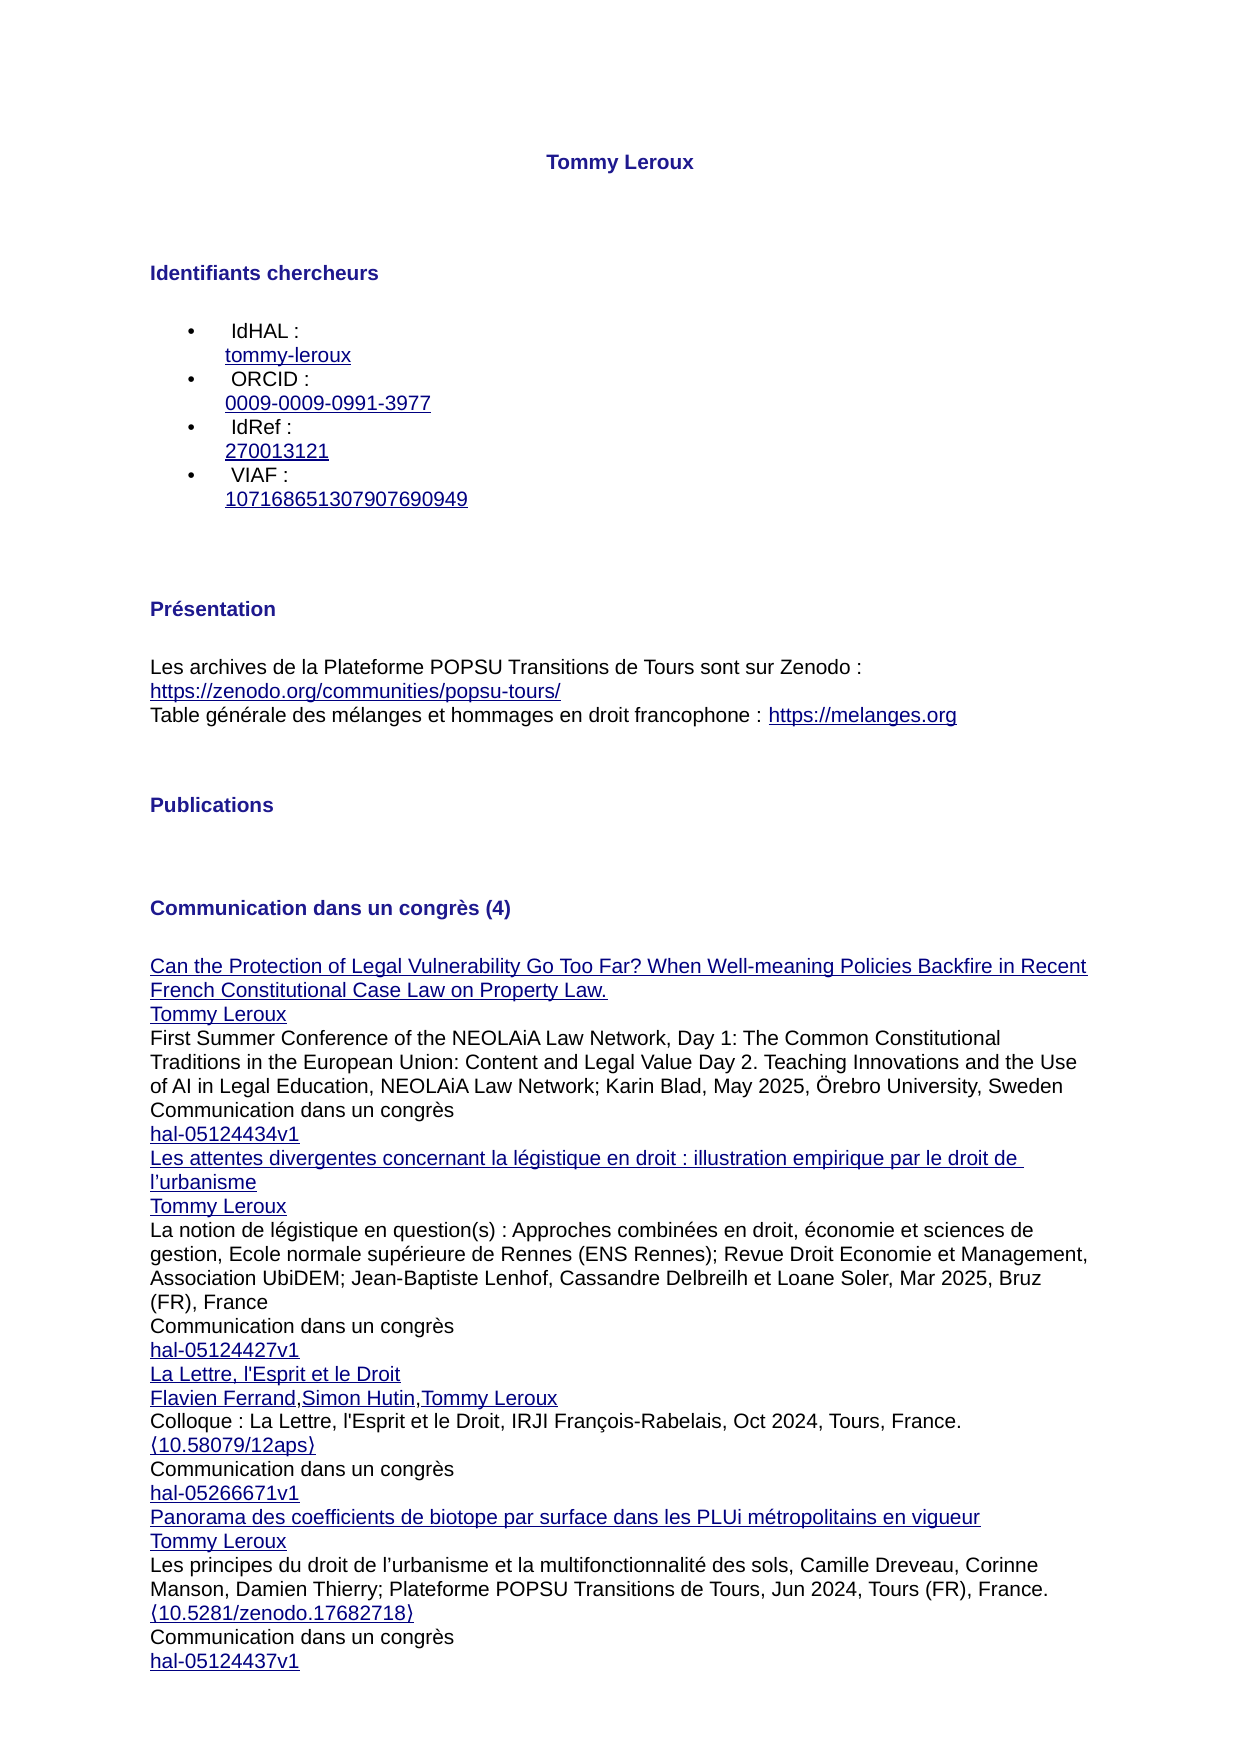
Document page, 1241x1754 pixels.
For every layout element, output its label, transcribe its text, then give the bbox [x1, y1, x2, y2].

list 270013121 [187, 438, 1090, 462]
list tommy-leroux [187, 343, 1090, 367]
list 107168651307907690949 [187, 486, 1090, 510]
list ORCID : [187, 367, 1090, 391]
table_cell Les attentes divergentes concernant la légistique en droit : illustration empirique par le droit de l’urbanisme Tommy Leroux La notion de légistique en question(s) : Approches combinées en droit, économie et sciences de gestion, Ecole normale supérieure de Rennes (ENS Rennes); Revue Droit Economie et Management, Association UbiDEM; Jean-Baptiste Lenhof, Cassandre Delbreilh et Loane Soler, Mar 2025, Bruz (FR), France Communication dans un congrès hal-05124427v1 [150, 1146, 1090, 1361]
subtitle Présentation [150, 597, 1090, 621]
subtitle Publications [150, 793, 1090, 817]
text Les archives de la Plateforme POPSU Transitions de Tours sont sur Zenodo : https://zenodo.org/communities/popsu-tours/ [150, 655, 1090, 703]
table_cell La Lettre, l'Esprit et le Droit Flavien Ferrand,Simon Hutin,Tommy Leroux Colloque : La Lettre, l'Esprit et le Droit, IRJI François-Rabelais, Oct 2024, Tours, France. ⟨10.58079/12aps⟩ Communication dans un congrès hal-05266671v1 [150, 1361, 1090, 1505]
subtitle Identifiants chercheurs [150, 260, 1090, 284]
list VIAF : [187, 462, 1090, 486]
table_cell Panorama des coefficients de biotope par surface dans les PLUi métropolitains en vigueur Tommy Leroux Les principes du droit de l’urbanisme et la multifonctionnalité des sols, Camille Dreveau, Corinne Manson, Damien Thierry; Plateforme POPSU Transitions de Tours, Jun 2024, Tours (FR), France. ⟨10.5281/zenodo.17682718⟩ Communication dans un congrès hal-05124437v1 [150, 1505, 1090, 1673]
list IdRef : [187, 414, 1090, 438]
text Table générale des mélanges et hommages en droit francophone : https://melanges.org [150, 703, 1090, 727]
subtitle Tommy Leroux [150, 150, 1090, 174]
table_header Can the Protection of Legal Vulnerability Go Too Far? When Well-meaning Policies Backfire in Recent French Constitutional Case Law on Property Law. Tommy Leroux First Summer Conference of the NEOLAiA Law Network, Day 1: The Common Constitutional Traditions in the European Union: Content and Legal Value Day 2. Teaching Innovations and the Use of AI in Legal Education, NEOLAiA Law Network; Karin Blad, May 2025, Örebro University, Sweden Communication dans un congrès hal-05124434v1 [150, 954, 1090, 1146]
subtitle Communication dans un congrès (4) [150, 896, 1090, 920]
list IdHAL : [187, 319, 1090, 343]
list 0009-0009-0991-3977 [187, 391, 1090, 414]
